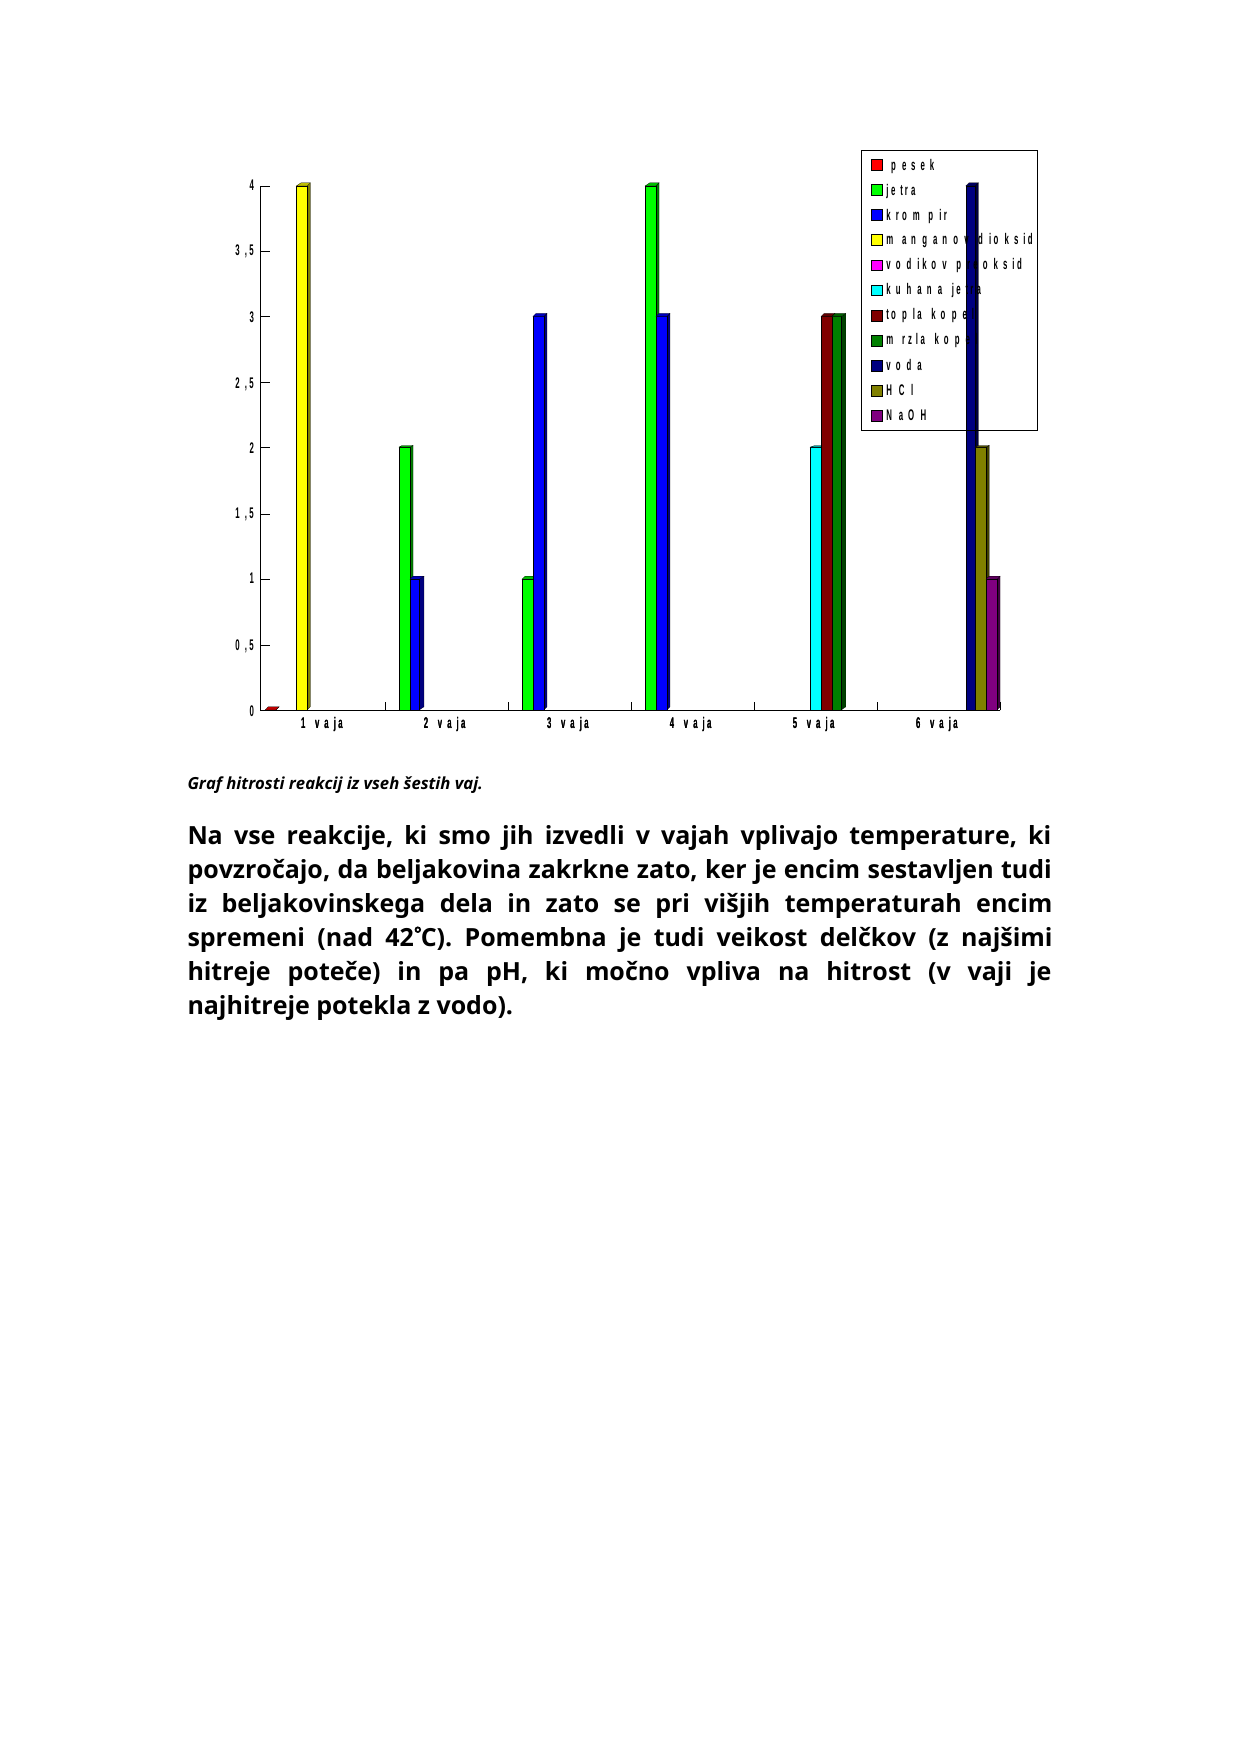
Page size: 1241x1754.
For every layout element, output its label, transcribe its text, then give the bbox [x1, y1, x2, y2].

text Graf hitrosti reakcij iz vseh šestih vaj. [187, 772, 1053, 794]
text Na vse reakcije, ki smo jih izvedli v vajah vplivajo temperature, ki povzročajo, da beljakovina zakrkne zato, ker je encim sestavljen tudi iz beljakovinskega dela in zato se pri višjih temperaturah encim spremeni (nad 42C). Pomembna je tudi veikost delčkov (z najšimi hitreje poteče) in pa pH, ki močno vpliva na hitrost (v vaji je najhitreje potekla z vodo). [187, 817, 1053, 1022]
